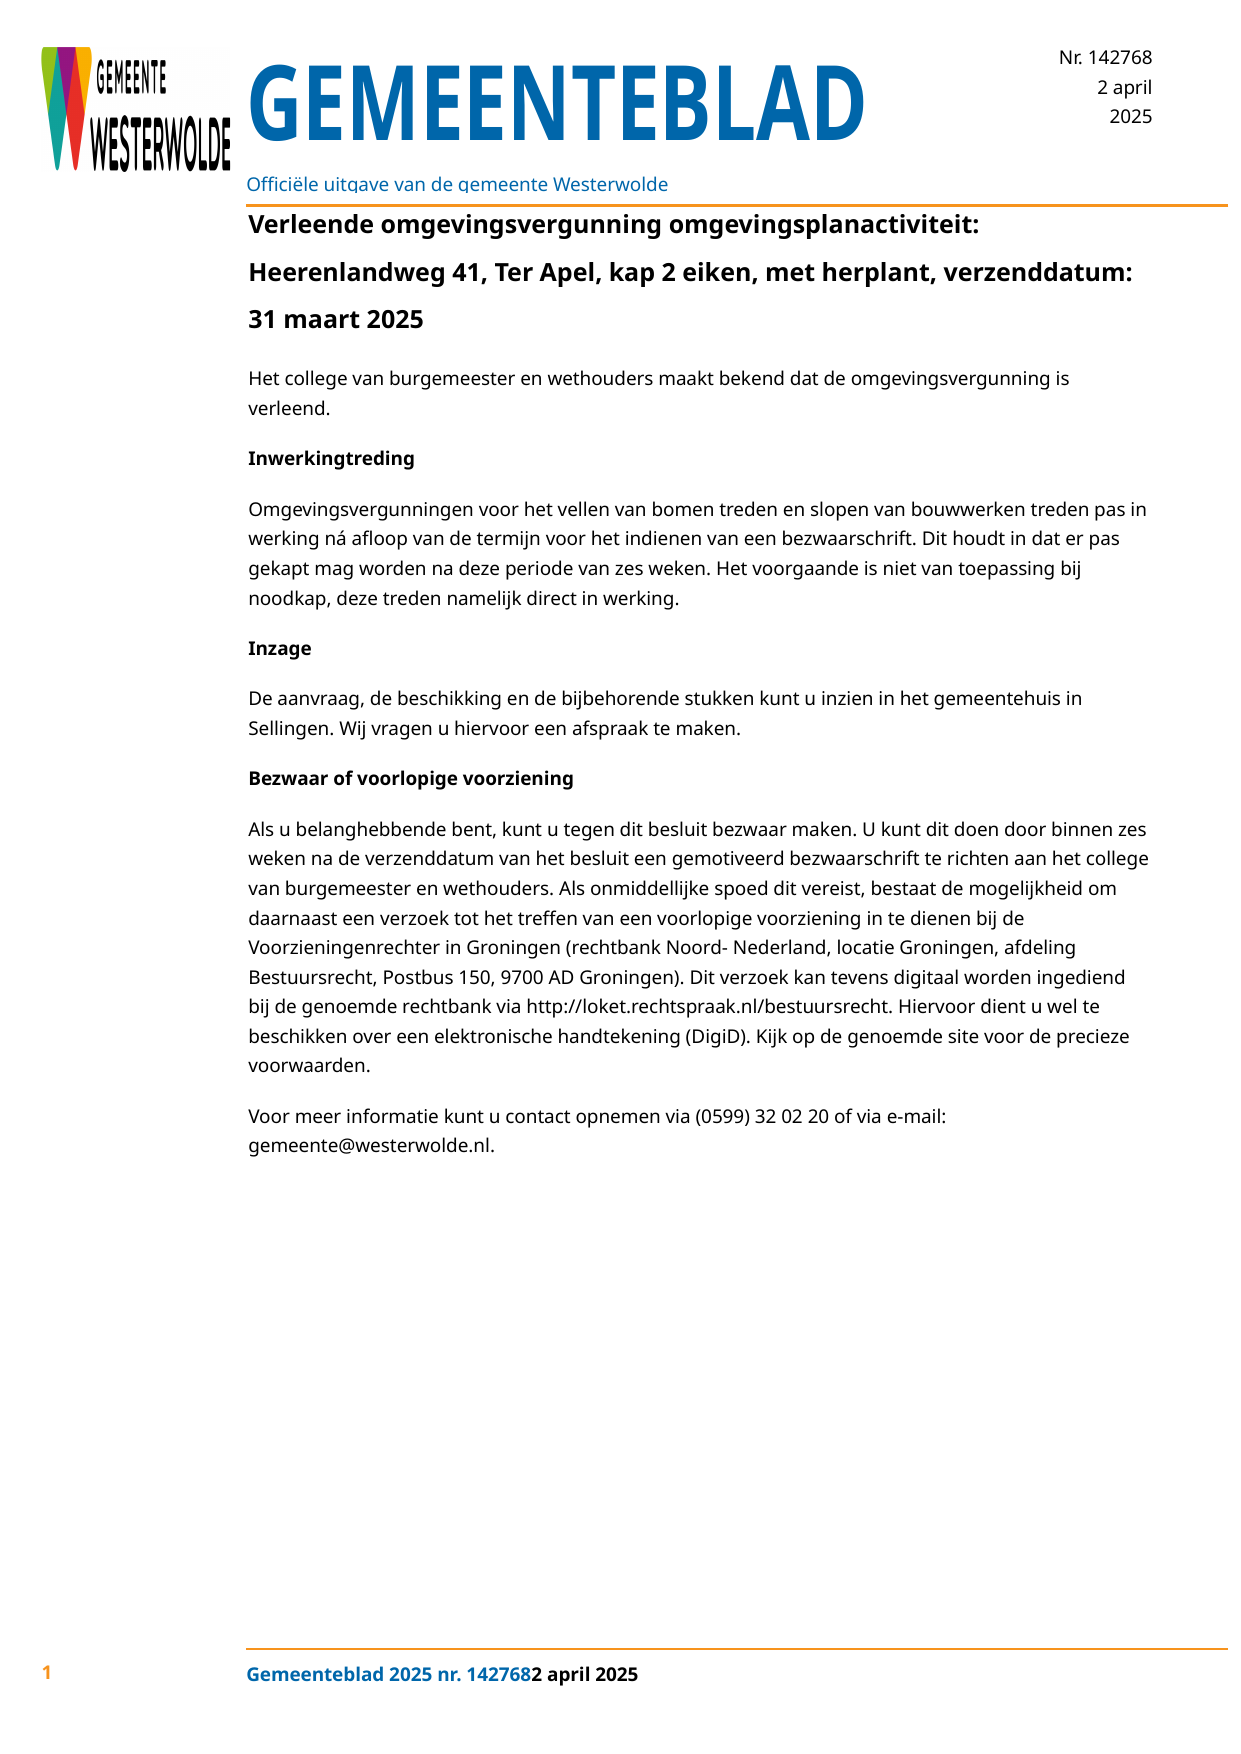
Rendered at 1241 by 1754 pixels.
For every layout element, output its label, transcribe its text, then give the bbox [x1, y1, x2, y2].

text Inzage [248, 635, 1152, 661]
text Omgevingsvergunningen voor het vellen van bomen treden en slopen van bouwwerken treden pas in werking ná afloop van de termijn voor het indienen van een bezwaarschrift. Dit houdt in dat er pas gekapt mag worden na deze periode van zes weken. Het voorgaande is niet van toepassing bij noodkap, deze treden namelijk direct in werking. [248, 496, 1152, 610]
text Voor meer informatie kunt u contact opnemen via (0599) 32 02 20 of via e-mail: gemeente@westerwolde.nl. [248, 1103, 1152, 1158]
picture [41, 47, 231, 172]
text Als u belanghebbende bent, kunt u tegen dit besluit bezwaar maken. U kunt dit doen door binnen zes weken na de verzenddatum van het besluit een gemotiveerd bezwaarschrift te richten aan het college van burgemeester en wethouders. Als onmiddellijke spoed dit vereist, bestaat de mogelijkheid om daarnaast een verzoek tot het treffen van een voorlopige voorziening in te dienen bij de Voorzieningenrechter in Groningen (rechtbank Noord- Nederland, locatie Groningen, afdeling Bestuursrecht, Postbus 150, 9700 AD Groningen). Dit verzoek kan tevens digitaal worden ingediend bij de genoemde rechtbank via http://loket.rechtspraak.nl/bestuursrecht. Hiervoor dient u wel te beschikken over een elektronische handtekening (DigiD). Kijk op de genoemde site voor de precieze voorwaarden. [248, 816, 1152, 1078]
text Het college van burgemeester en wethouders maakt bekend dat de omgevingsvergunning is verleend. [248, 366, 1152, 421]
text Inwerkingtreding [248, 446, 1152, 471]
text Verleende omgevingsvergunning omgevingsplanactiviteit: Heerenlandweg 41, Ter Apel, kap 2 eiken, met herplant, verzenddatum: 31 maart 2025 [248, 207, 1152, 336]
text Bezwaar of voorlopige voorziening [248, 766, 1152, 791]
text De aanvraag, de beschikking en de bijbehorende stukken kunt u inzien in het gemeentehuis in Sellingen. Wij vragen u hiervoor een afspraak te maken. [248, 686, 1152, 741]
